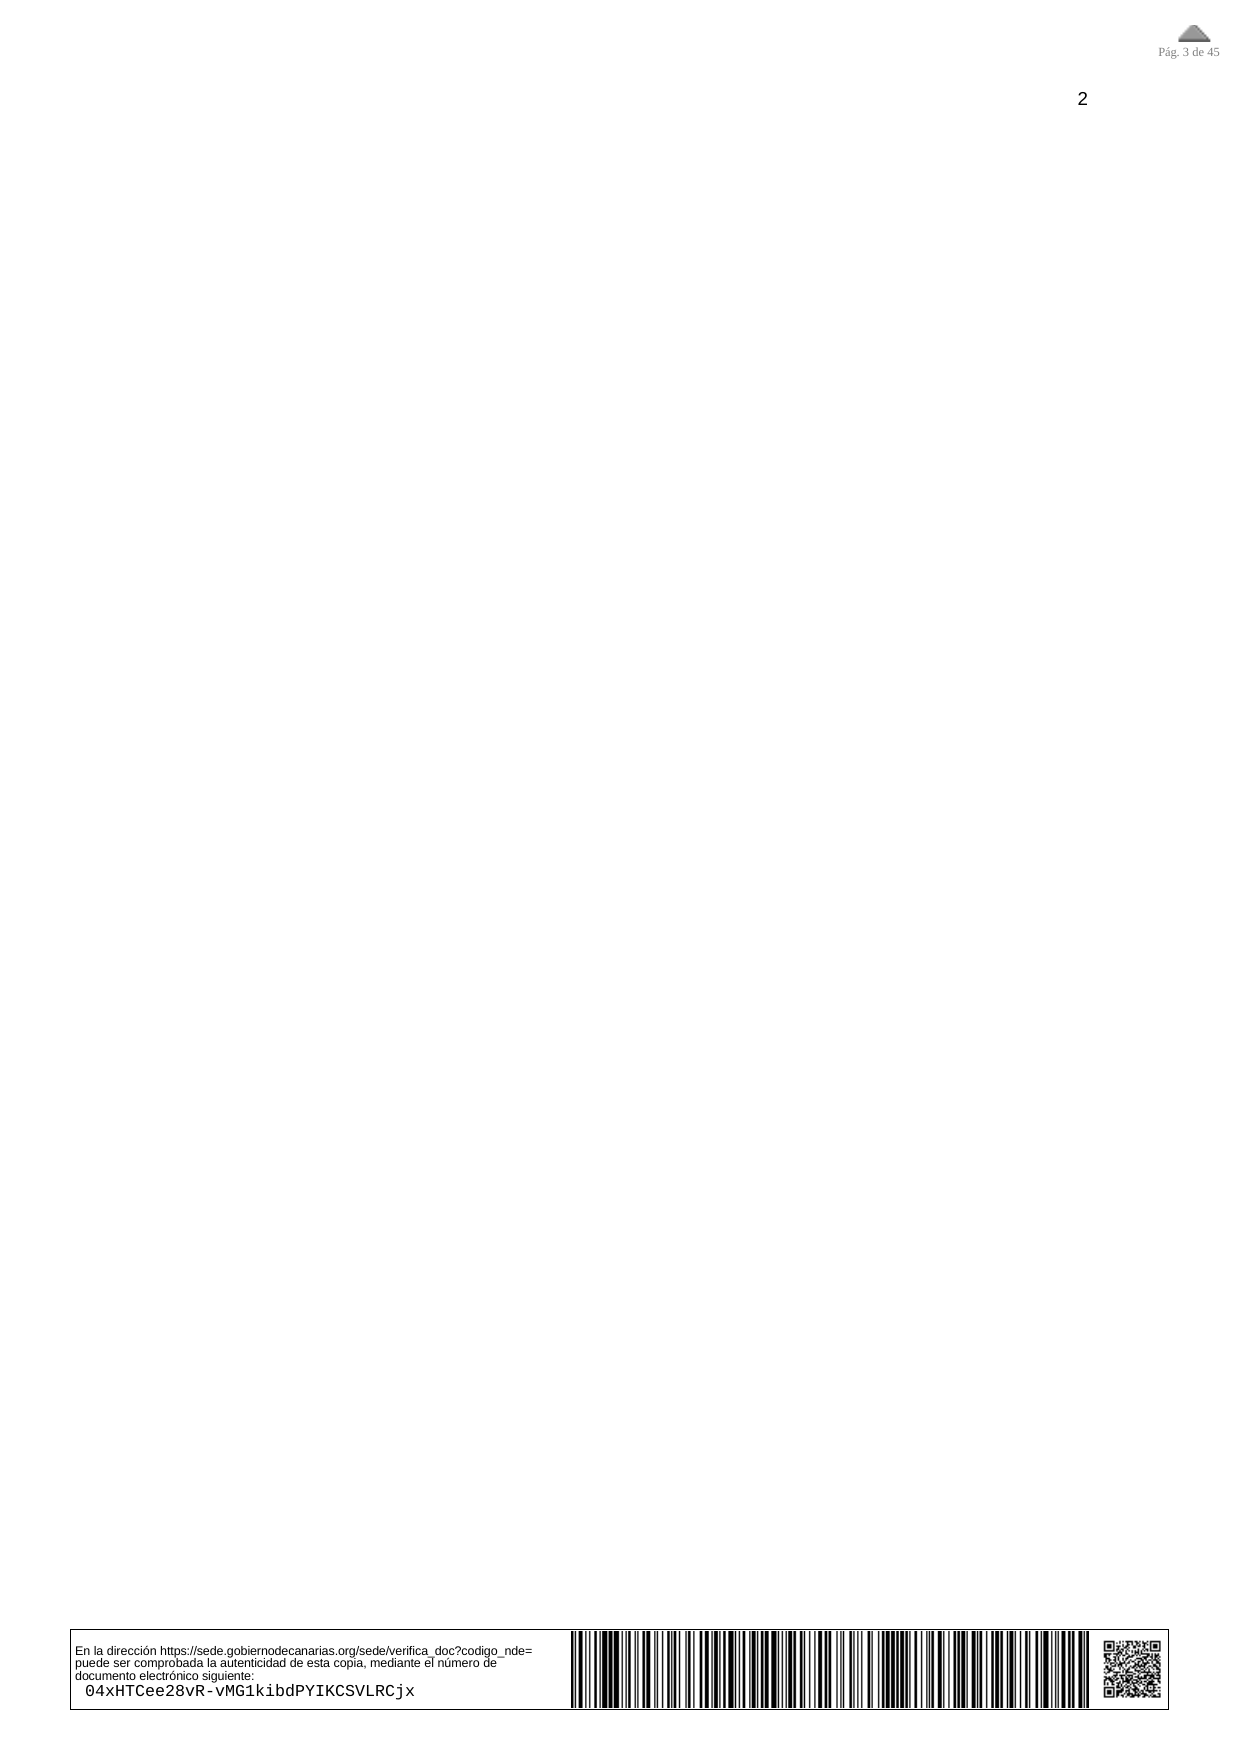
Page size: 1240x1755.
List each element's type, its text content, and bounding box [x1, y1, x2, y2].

text 2 [58, 88, 1088, 109]
